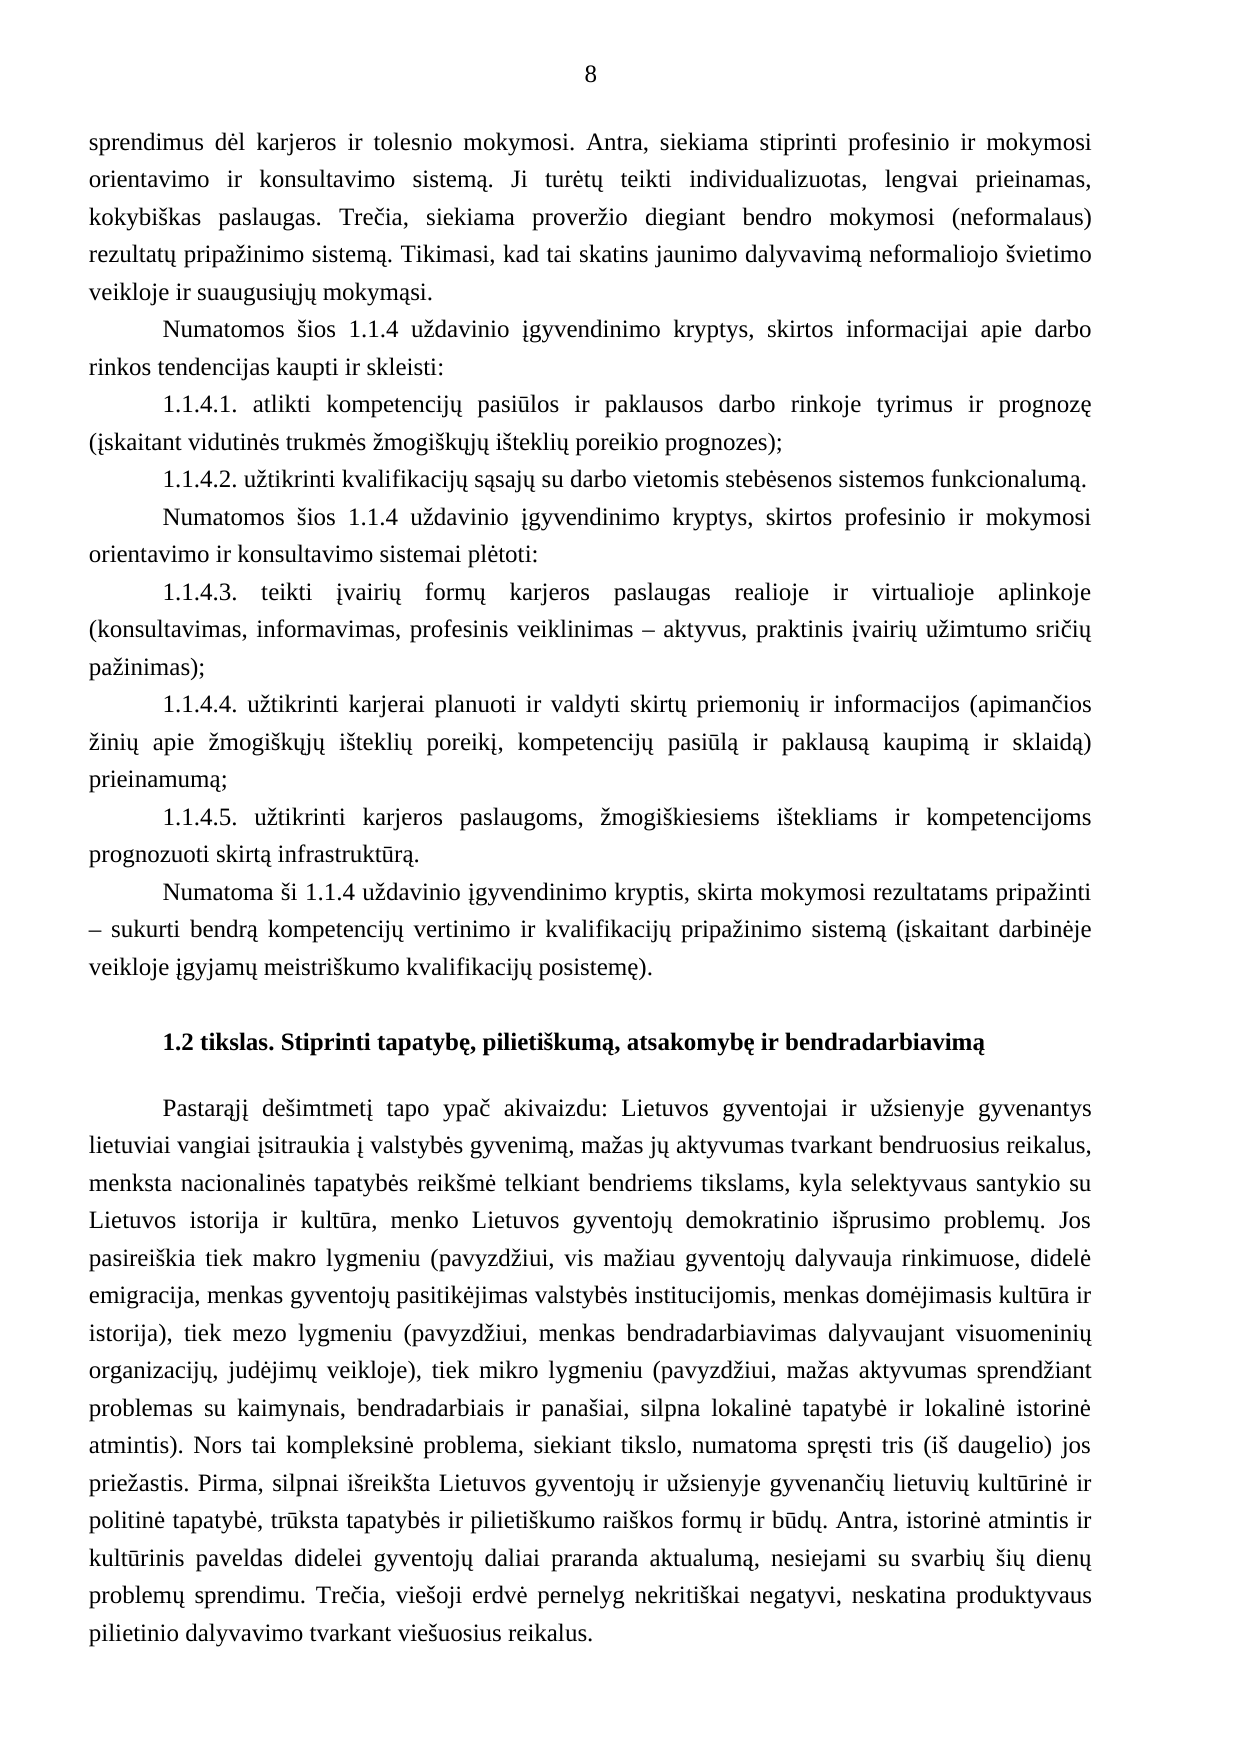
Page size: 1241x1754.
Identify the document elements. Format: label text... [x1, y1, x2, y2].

text 1.1.4.4. užtikrinti karjerai planuoti ir valdyti skirtų priemonių ir informacijos (apimančios žinių apie žmogiškųjų išteklių poreikį, kompetencijų pasiūlą ir paklausą kaupimą ir sklaidą) prieinamumą; [89, 681, 1092, 793]
text Pastarąjį dešimtmetį tapo ypač akivaizdu: Lietuvos gyventojai ir užsienyje gyvenantys lietuviai vangiai įsitraukia į valstybės gyvenimą, mažas jų aktyvumas tvarkant bendruosius reikalus, menksta nacionalinės tapatybės reikšmė telkiant bendriems tikslams, kyla selektyvaus santykio su Lietuvos istorija ir kultūra, menko Lietuvos gyventojų demokratinio išprusimo problemų. Jos pasireiškia tiek makro lygmeniu (pavyzdžiui, vis mažiau gyventojų dalyvauja rinkimuose, didelė emigracija, menkas gyventojų pasitikėjimas valstybės institucijomis, menkas domėjimasis kultūra ir istorija), tiek mezo lygmeniu (pavyzdžiui, menkas bendradarbiavimas dalyvaujant visuomeninių organizacijų, judėjimų veikloje), tiek mikro lygmeniu (pavyzdžiui, mažas aktyvumas sprendžiant problemas su kaimynais, bendradarbiais ir panašiai, silpna lokalinė tapatybė ir lokalinė istorinė atmintis). Nors tai kompleksinė problema, siekiant tikslo, numatoma spręsti tris (iš daugelio) jos priežastis. Pirma, silpnai išreikšta Lietuvos gyventojų ir užsienyje gyvenančių lietuvių kultūrinė ir politinė tapatybė, trūksta tapatybės ir pilietiškumo raiškos formų ir būdų. Antra, istorinė atmintis ir kultūrinis paveldas didelei gyventojų daliai praranda aktualumą, nesiejami su svarbių šių dienų problemų sprendimu. Trečia, viešoji erdvė pernelyg nekritiškai negatyvi, neskatina produktyvaus pilietinio dalyvavimo tvarkant viešuosius reikalus. [89, 1084, 1092, 1647]
text 1.1.4.2. užtikrinti kvalifikacijų sąsajų su darbo vietomis stebėsenos sistemos funkcionalumą. [89, 456, 1092, 493]
text Numatoma ši 1.1.4 uždavinio įgyvendinimo kryptis, skirta mokymosi rezultatams pripažinti – sukurti bendrą kompetencijų vertinimo ir kvalifikacijų pripažinimo sistemą (įskaitant darbinėje veikloje įgyjamų meistriškumo kvalifikacijų posistemę). [89, 868, 1092, 981]
text 1.1.4.5. užtikrinti karjeros paslaugoms, žmogiškiesiems ištekliams ir kompetencijoms prognozuoti skirtą infrastruktūrą. [89, 793, 1092, 868]
text 1.1.4.1. atlikti kompetencijų pasiūlos ir paklausos darbo rinkoje tyrimus ir prognozę (įskaitant vidutinės trukmės žmogiškųjų išteklių poreikio prognozes); [89, 381, 1092, 456]
text 1.2 tikslas. Stiprinti tapatybę, pilietiškumą, atsakomybę ir bendradarbiavimą [89, 1018, 1092, 1056]
text sprendimus dėl karjeros ir tolesnio mokymosi. Antra, siekiama stiprinti profesinio ir mokymosi orientavimo ir konsultavimo sistemą. Ji turėtų teikti individualizuotas, lengvai prieinamas, kokybiškas paslaugas. Trečia, siekiama proveržio diegiant bendro mokymosi (neformalaus) rezultatų pripažinimo sistemą. Tikimasi, kad tai skatins jaunimo dalyvavimą neformaliojo švietimo veikloje ir suaugusiųjų mokymąsi. [89, 118, 1092, 306]
text Numatomos šios 1.1.4 uždavinio įgyvendinimo kryptys, skirtos profesinio ir mokymosi orientavimo ir konsultavimo sistemai plėtoti: [89, 493, 1092, 568]
text 1.1.4.3. teikti įvairių formų karjeros paslaugas realioje ir virtualioje aplinkoje (konsultavimas, informavimas, profesinis veiklinimas – aktyvus, praktinis įvairių užimtumo sričių pažinimas); [89, 568, 1092, 681]
text Numatomos šios 1.1.4 uždavinio įgyvendinimo kryptys, skirtos informacijai apie darbo rinkos tendencijas kaupti ir skleisti: [89, 306, 1092, 381]
